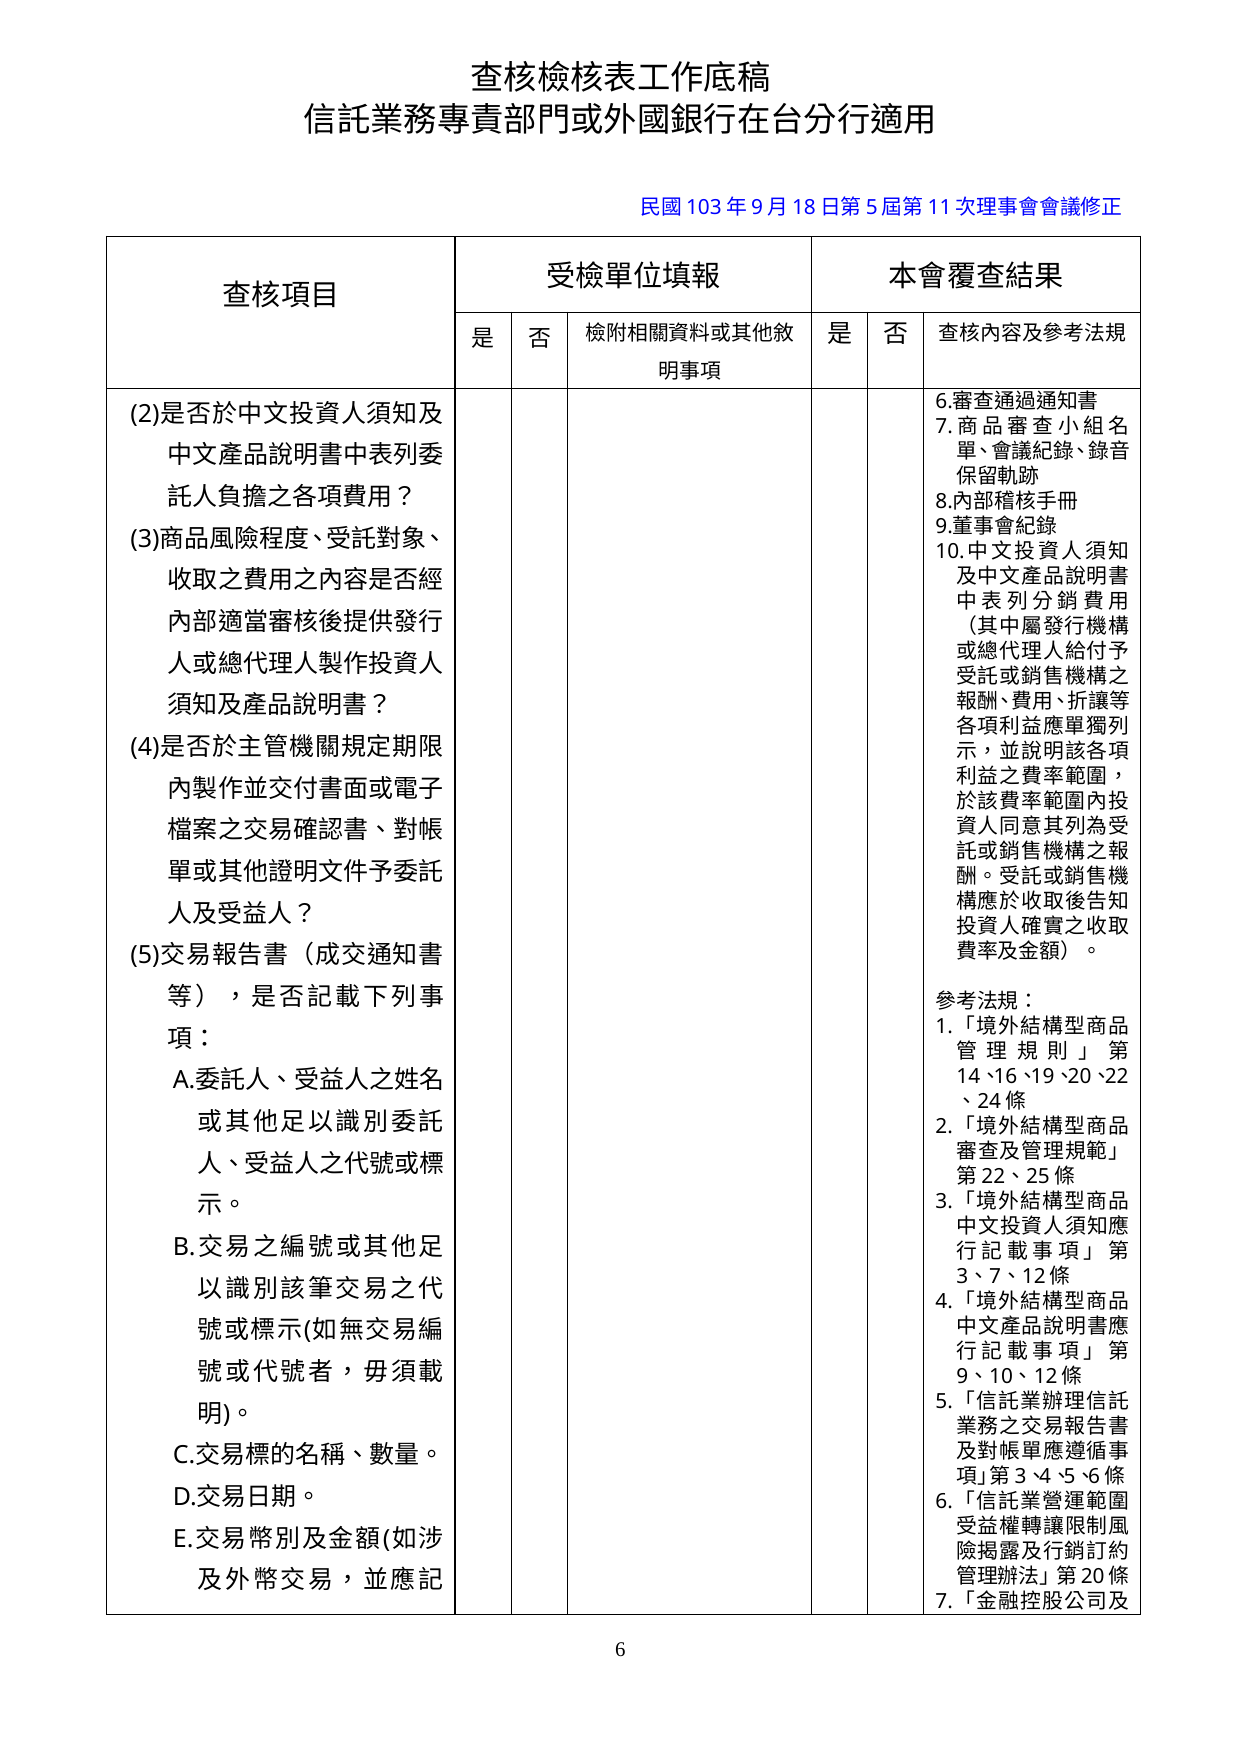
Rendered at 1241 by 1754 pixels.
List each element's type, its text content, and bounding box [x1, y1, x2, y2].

table_header 查核項目 [107, 237, 454, 388]
table_cell [812, 389, 867, 1614]
table_cell 檢附相關資料或其他敘明事項 [568, 313, 811, 388]
table_cell 查核內容及參考法規 [924, 313, 1140, 388]
table_cell 否 [512, 313, 567, 388]
table_cell [512, 389, 567, 1614]
table_header 受檢單位填報 [456, 237, 811, 312]
table_header 本會覆查結果 [812, 237, 1140, 312]
table_cell [456, 389, 511, 1614]
table_cell 是 [456, 313, 511, 388]
table_cell [868, 389, 923, 1614]
table_cell 6.審查通過通知書 7.商品審查小組名單、會議紀錄、錄音保留軌跡 8.內部稽核手冊 9.董事會紀錄 10.中文投資人須知及中文產品說明書中表列分銷費用（其中屬發行機構或總代理人給付予受託或銷售機構之報酬、費用、折讓等各項利益應單獨列示，並說明該各項利益之費率範圍，於該費率範圍內投資人同意其列為受託或銷售機構之報酬。受託或銷售機構應於收取後告知投資人確實之收取費率及金額）。 參考法規： 1.「境外結構型商品管理規則」第14、16、19、20、22、24條 2.「境外結構型商品審查及管理規範」第22、25條 3.「境外結構型商品中文投資人須知應行記載事項」第3、7、12條 4.「境外結構型商品中文產品說明書應行記載事項」第9、10、12條 5.「信託業辦理信託業務之交易報告書及對帳單應遵循事項」第3、4、5、6條 6.「信託業營運範圍受益權轉讓限制風險揭露及行銷訂約管理辦法」第20條 7.「金融控股公司及 [924, 389, 1140, 1614]
table_cell (2)是否於中文投資人須知及中文產品說明書中表列委託人負擔之各項費用？ (3)商品風險程度、受託對象、收取之費用之內容是否經內部適當審核後提供發行人或總代理人製作投資人須知及產品說明書？ (4)是否於主管機關規定期限內製作並交付書面或電子檔案之交易確認書、對帳單或其他證明文件予委託人及受益人？ (5)交易報告書（成交通知書等），是否記載下列事項： A.委託人、受益人之姓名或其他足以識別委託人、受益人之代號或標示。 B.交易之編號或其他足以識別該筆交易之代號或標示(如無交易編號或代號者，毋須載明)。 C.交易標的名稱、數量。 D.交易日期。 E.交易幣別及金額(如涉及外幣交易，並應記 [107, 389, 454, 1614]
table_cell 是 [812, 313, 867, 388]
table_cell 否 [868, 313, 923, 388]
table_cell [568, 389, 811, 1614]
